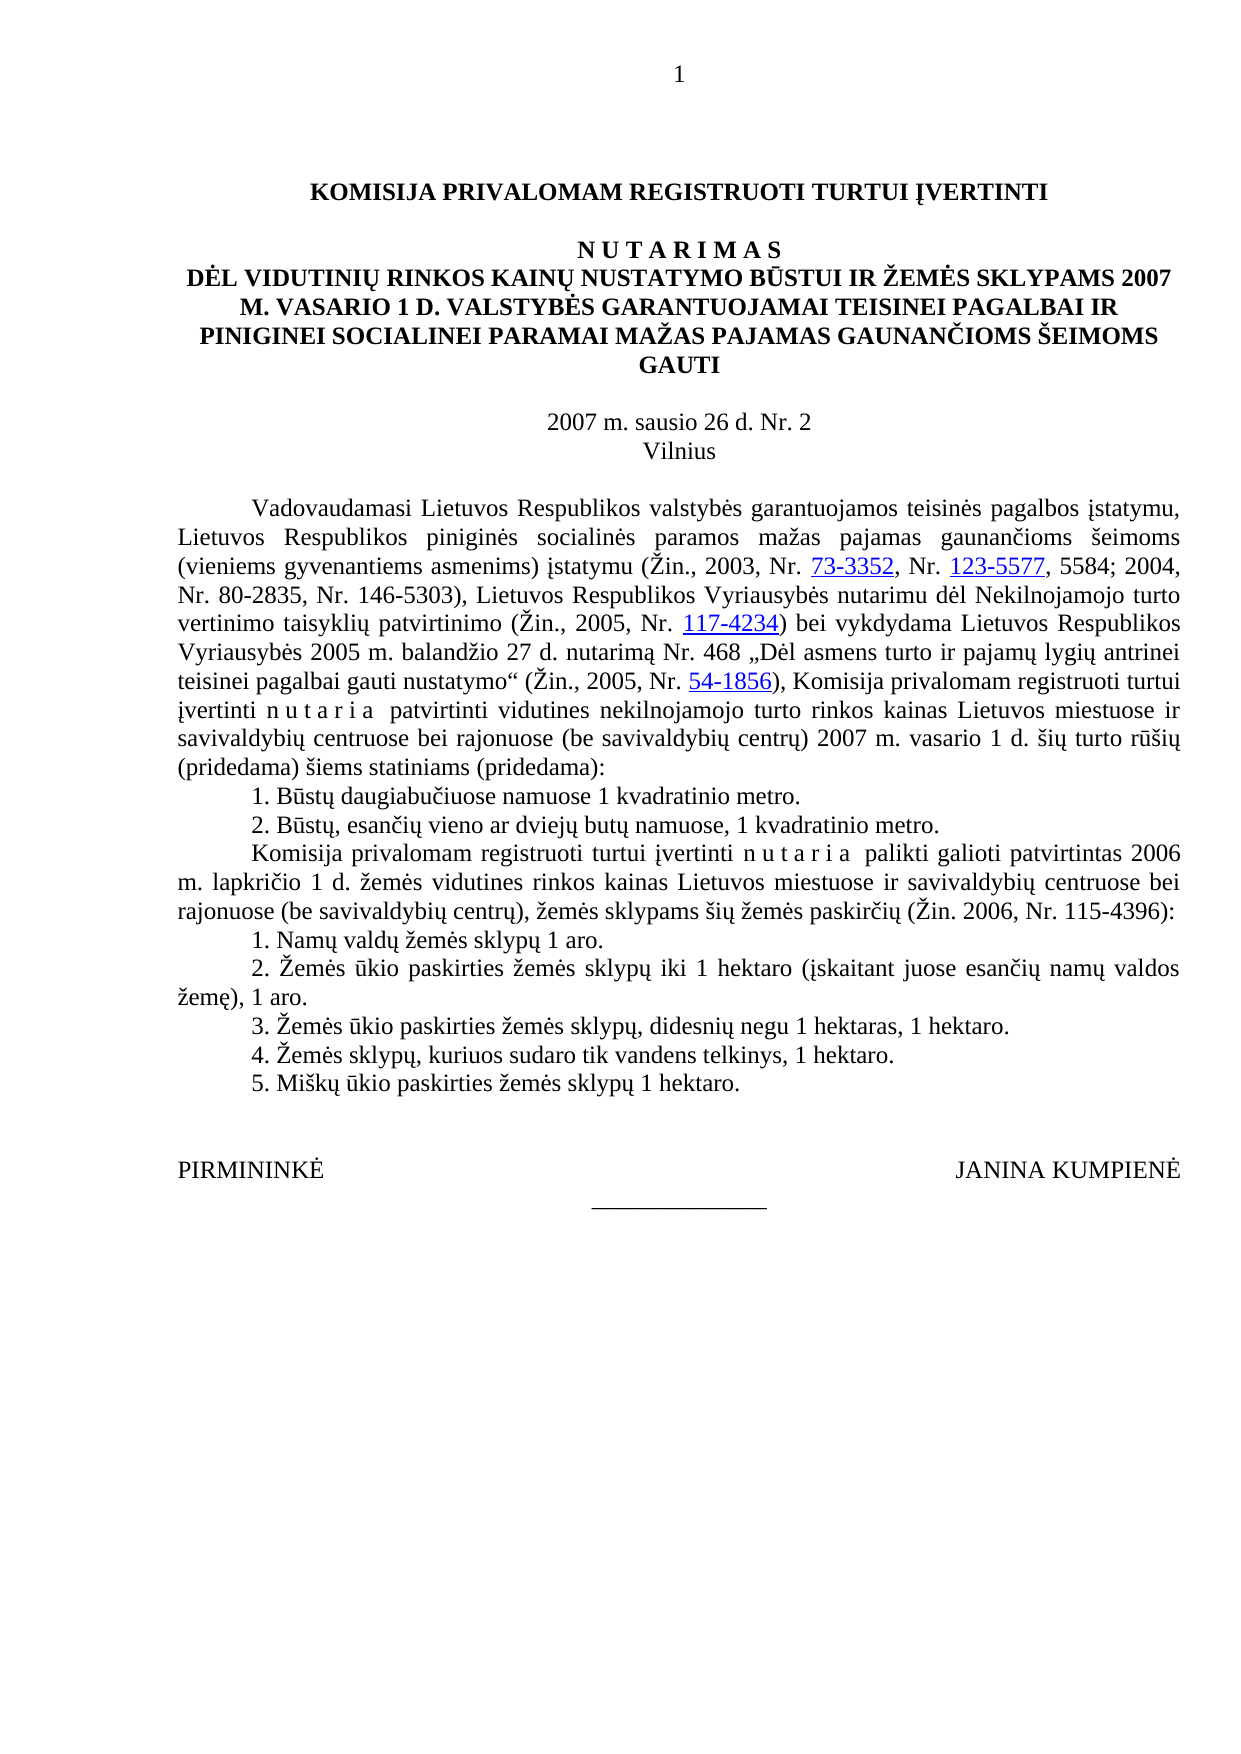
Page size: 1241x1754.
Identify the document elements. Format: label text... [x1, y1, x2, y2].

text KOMISIJA PRIVALOMAM REGISTRUOTI TURTUI ĮVERTINTI [177, 177, 1181, 206]
text 1. Namų valdų žemės sklypų 1 aro. [177, 925, 1181, 953]
text N U T A R I M A S [177, 235, 1181, 263]
text Vadovaudamasi Lietuvos Respublikos valstybės garantuojamos teisinės pagalbos įstatymu, Lietuvos Respublikos piniginės socialinės paramos mažas pajamas gaunančioms šeimoms (vieniems gyvenantiems asmenims) įstatymu (Žin., 2003, Nr. 73-3352, Nr. 123-5577, 5584; 2004, Nr. 80-2835, Nr. 146-5303), Lietuvos Respublikos Vyriausybės nutarimu dėl Nekilnojamojo turto vertinimo taisyklių patvirtinimo (Žin., 2005, Nr. 117-4234) bei vykdydama Lietuvos Respublikos Vyriausybės 2005 m. balandžio 27 d. nutarimą Nr. 468 „Dėl asmens turto ir pajamų lygių antrinei teisinei pagalbai gauti nustatymo“ (Žin., 2005, Nr. 54-1856), Komisija privalomam registruoti turtui įvertinti nutaria patvirtinti vidutines nekilnojamojo turto rinkos kainas Lietuvos miestuose ir savivaldybių centruose bei rajonuose (be savivaldybių centrų) 2007 m. vasario 1 d. šių turto rūšių (pridedama) šiems statiniams (pridedama): [177, 493, 1181, 781]
text DĖL VIDUTINIŲ RINKOS KAINŲ NUSTATYMO BŪSTUI IR ŽEMĖS SKLYPAMS 2007 M. VASARIO 1 D. VALSTYBĖS GARANTUOJAMAI TEISINEI PAGALBAI IR PINIGINEI SOCIALINEI PARAMAI MAŽAS PAJAMAS GAUNANČIOMS ŠEIMOMS GAUTI [177, 263, 1181, 378]
text 1. Būstų daugiabučiuose namuose 1 kvadratinio metro. [177, 781, 1181, 810]
text Vilnius [177, 436, 1181, 465]
text Pirmininkė Janina Kumpienė [177, 1155, 1181, 1183]
text 3. Žemės ūkio paskirties žemės sklypų, didesnių negu 1 hektaras, 1 hektaro. [177, 1011, 1181, 1040]
text 2. Būstų, esančių vieno ar dviejų butų namuose, 1 kvadratinio metro. [177, 810, 1181, 838]
text 2007 m. sausio 26 d. Nr. 2 [177, 407, 1181, 436]
text 5. Miškų ūkio paskirties žemės sklypų 1 hektaro. [177, 1068, 1181, 1097]
text Komisija privalomam registruoti turtui įvertinti nutaria palikti galioti patvirtintas 2006 m. lapkričio 1 d. žemės vidutines rinkos kainas Lietuvos miestuose ir savivaldybių centruose bei rajonuose (be savivaldybių centrų), žemės sklypams šių žemės paskirčių (Žin. 2006, Nr. 115-4396): [177, 838, 1181, 925]
text ______________ [177, 1183, 1181, 1212]
text 4. Žemės sklypų, kuriuos sudaro tik vandens telkinys, 1 hektaro. [177, 1040, 1181, 1068]
text 2. Žemės ūkio paskirties žemės sklypų iki 1 hektaro (įskaitant juose esančių namų valdos žemę), 1 aro. [177, 953, 1181, 1011]
